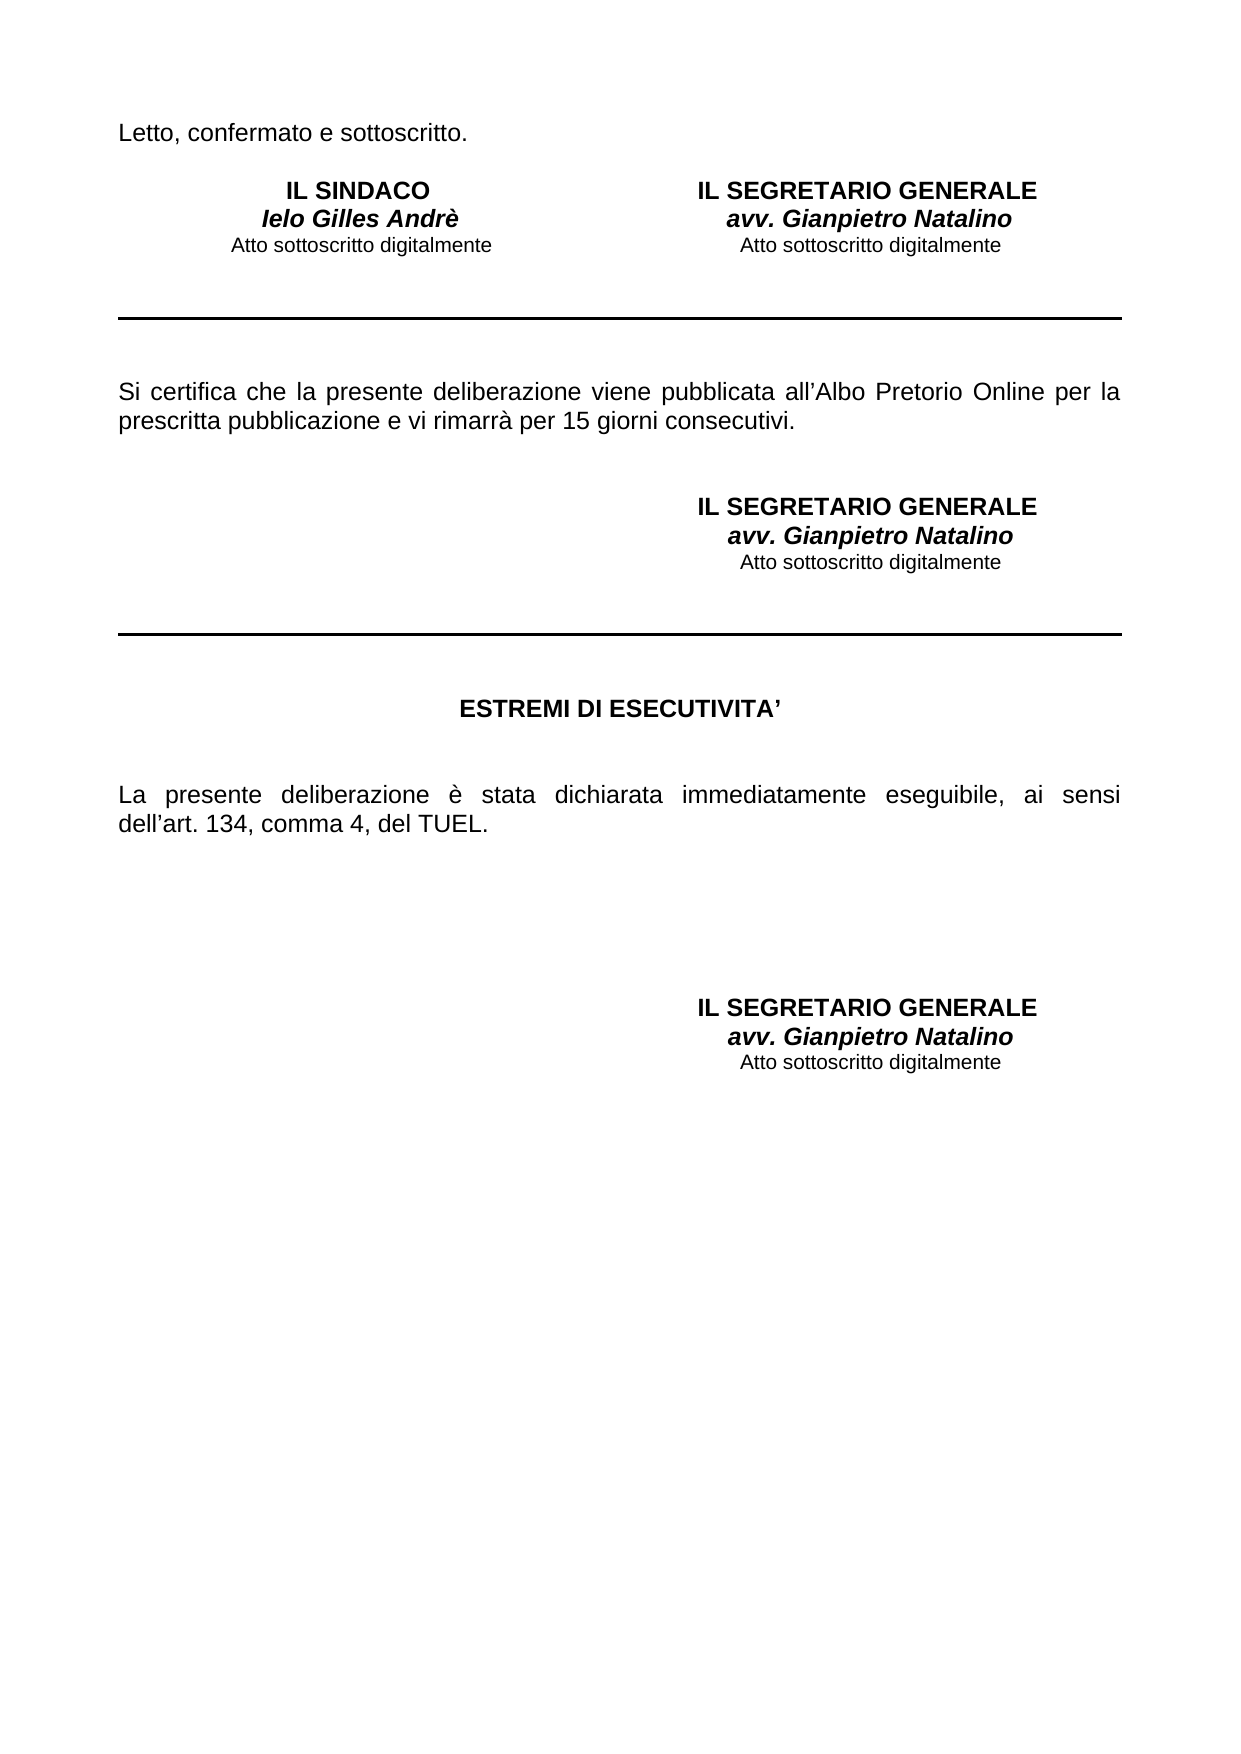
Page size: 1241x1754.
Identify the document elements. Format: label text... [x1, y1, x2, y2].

table_header IL SINDACO Ielo Gilles Andrè Atto sottoscritto digitalmente [107, 176, 616, 257]
text Letto, confermato e sottoscritto. [118, 118, 1122, 147]
table_header [107, 981, 616, 1085]
text ESTREMI DI ESECUTIVITA’ [118, 694, 1122, 723]
table_header IL SEGRETARIO GENERALE avv. Gianpietro Natalino Atto sottoscritto digitalmente [616, 492, 1125, 574]
table_header [107, 492, 616, 574]
table_header IL SEGRETARIO GENERALE avv. Gianpietro Natalino Atto sottoscritto digitalmente [616, 176, 1125, 257]
text Si certifica che la presente deliberazione viene pubblicata all’Albo Pretorio Online per la prescritta pubblicazione e vi rimarrà per 15 giorni consecutivi. [118, 377, 1122, 435]
table_header IL SEGRETARIO GENERALE avv. Gianpietro Natalino Atto sottoscritto digitalmente [616, 981, 1125, 1085]
text La presente deliberazione è stata dichiarata immediatamente eseguibile, ai sensi dell’art. 134, comma 4, del TUEL. [118, 780, 1122, 838]
